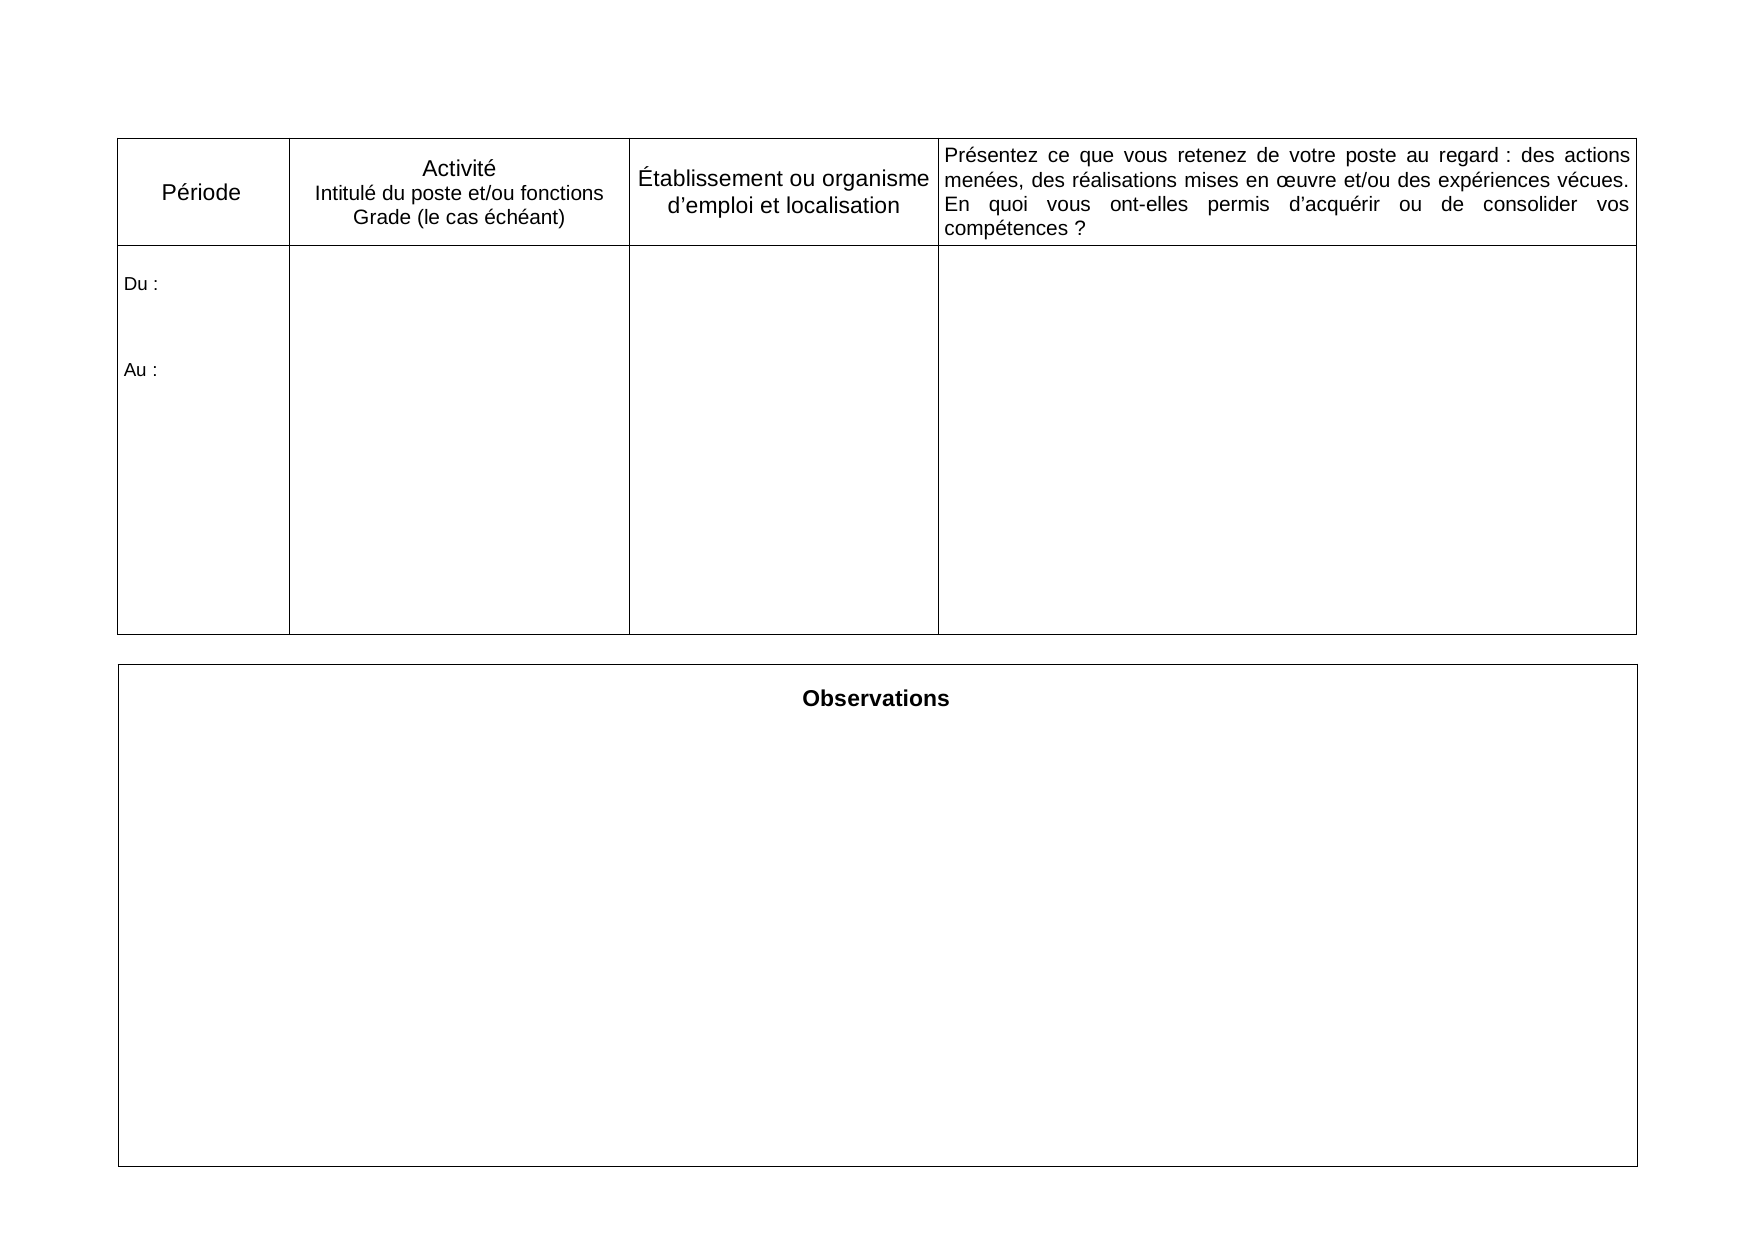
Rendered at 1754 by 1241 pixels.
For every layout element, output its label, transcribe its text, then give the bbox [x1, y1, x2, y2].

table_header Établissement ou organisme d’emploi et localisation [630, 139, 938, 245]
table_header Observations [119, 665, 1637, 1166]
table_header Présentez ce que vous retenez de votre poste au regard : des actions menées, des réalisations mises en œuvre et/ou des expériences vécues. En quoi vous ont-elles permis d’acquérir ou de consolider vos compétences ? [939, 139, 1636, 245]
table_cell [290, 246, 629, 634]
table_cell [939, 246, 1636, 634]
table_header Activité Intitulé du poste et/ou fonctions Grade (le cas échéant) [290, 139, 629, 245]
table_cell [630, 246, 938, 634]
table_header Période [118, 139, 289, 245]
table_cell Du : Au : [118, 246, 289, 634]
